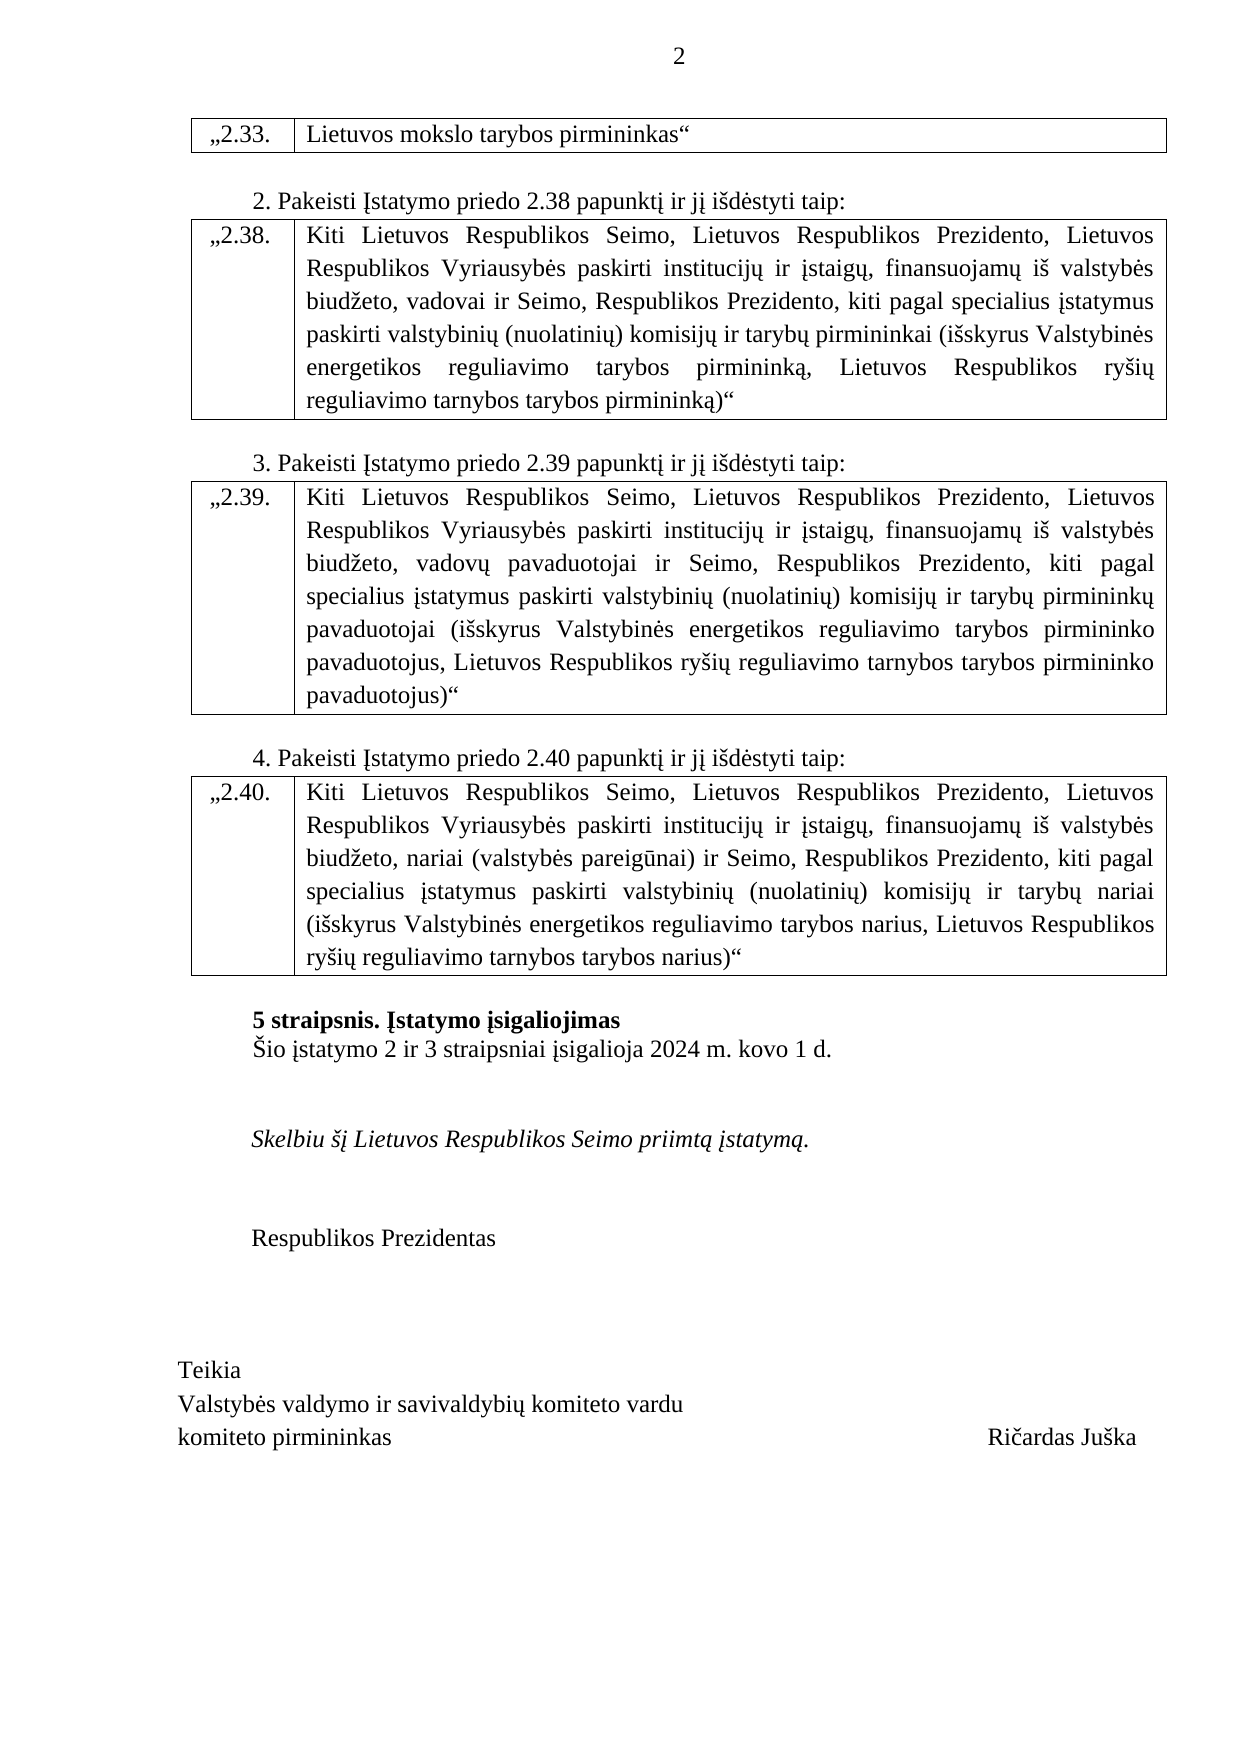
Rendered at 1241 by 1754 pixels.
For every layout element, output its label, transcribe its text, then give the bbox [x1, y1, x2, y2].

table_header „2.33. [192, 119, 294, 152]
table_header „2.38. [192, 220, 294, 418]
text 3. Pakeisti Įstatymo priedo 2.39 papunktį ir jį išdėstyti taip: [177, 448, 1181, 477]
table_header „2.40. [192, 777, 294, 975]
text 2. Pakeisti Įstatymo priedo 2.38 papunktį ir jį išdėstyti taip: [177, 186, 1181, 215]
table_header Kiti Lietuvos Respublikos Seimo, Lietuvos Respublikos Prezidento, Lietuvos Respublikos Vyriausybės paskirti institucijų ir įstaigų, finansuojamų iš valstybės biudžeto, nariai (valstybės pareigūnai) ir Seimo, Respublikos Prezidento, kiti pagal specialius įstatymus paskirti valstybinių (nuolatinių) komisijų ir tarybų nariai (išskyrus Valstybinės energetikos reguliavimo tarybos narius, Lietuvos Respublikos ryšių reguliavimo tarnybos tarybos narius)“ [295, 777, 1166, 975]
text Šio įstatymo 2 ir 3 straipsniai įsigalioja 2024 m. kovo 1 d. [177, 1034, 1181, 1063]
text 4. Pakeisti Įstatymo priedo 2.40 papunktį ir jį išdėstyti taip: [177, 743, 1181, 772]
text komiteto pirmininkas Ričardas Juška [177, 1422, 1181, 1450]
table_header Kiti Lietuvos Respublikos Seimo, Lietuvos Respublikos Prezidento, Lietuvos Respublikos Vyriausybės paskirti institucijų ir įstaigų, finansuojamų iš valstybės biudžeto, vadovų pavaduotojai ir Seimo, Respublikos Prezidento, kiti pagal specialius įstatymus paskirti valstybinių (nuolatinių) komisijų ir tarybų pirmininkų pavaduotojai (išskyrus Valstybinės energetikos reguliavimo tarybos pirmininko pavaduotojus, Lietuvos Respublikos ryšių reguliavimo tarnybos tarybos pirmininko pavaduotojus)“ [295, 482, 1166, 713]
text Teikia [177, 1356, 1181, 1384]
text Respublikos Prezidentas [177, 1223, 1181, 1252]
table_header „2.39. [192, 482, 294, 713]
text Valstybės valdymo ir savivaldybių komiteto vardu [177, 1389, 1181, 1417]
table_header Lietuvos mokslo tarybos pirmininkas“ [295, 119, 1166, 152]
text Skelbiu šį Lietuvos Respublikos Seimo priimtą įstatymą. [177, 1124, 1181, 1153]
table_header Kiti Lietuvos Respublikos Seimo, Lietuvos Respublikos Prezidento, Lietuvos Respublikos Vyriausybės paskirti institucijų ir įstaigų, finansuojamų iš valstybės biudžeto, vadovai ir Seimo, Respublikos Prezidento, kiti pagal specialius įstatymus paskirti valstybinių (nuolatinių) komisijų ir tarybų pirmininkai (išskyrus Valstybinės energetikos reguliavimo tarybos pirmininką, Lietuvos Respublikos ryšių reguliavimo tarnybos tarybos pirmininką)“ [295, 220, 1166, 418]
text 5 straipsnis. Įstatymo įsigaliojimas [177, 1005, 1181, 1034]
